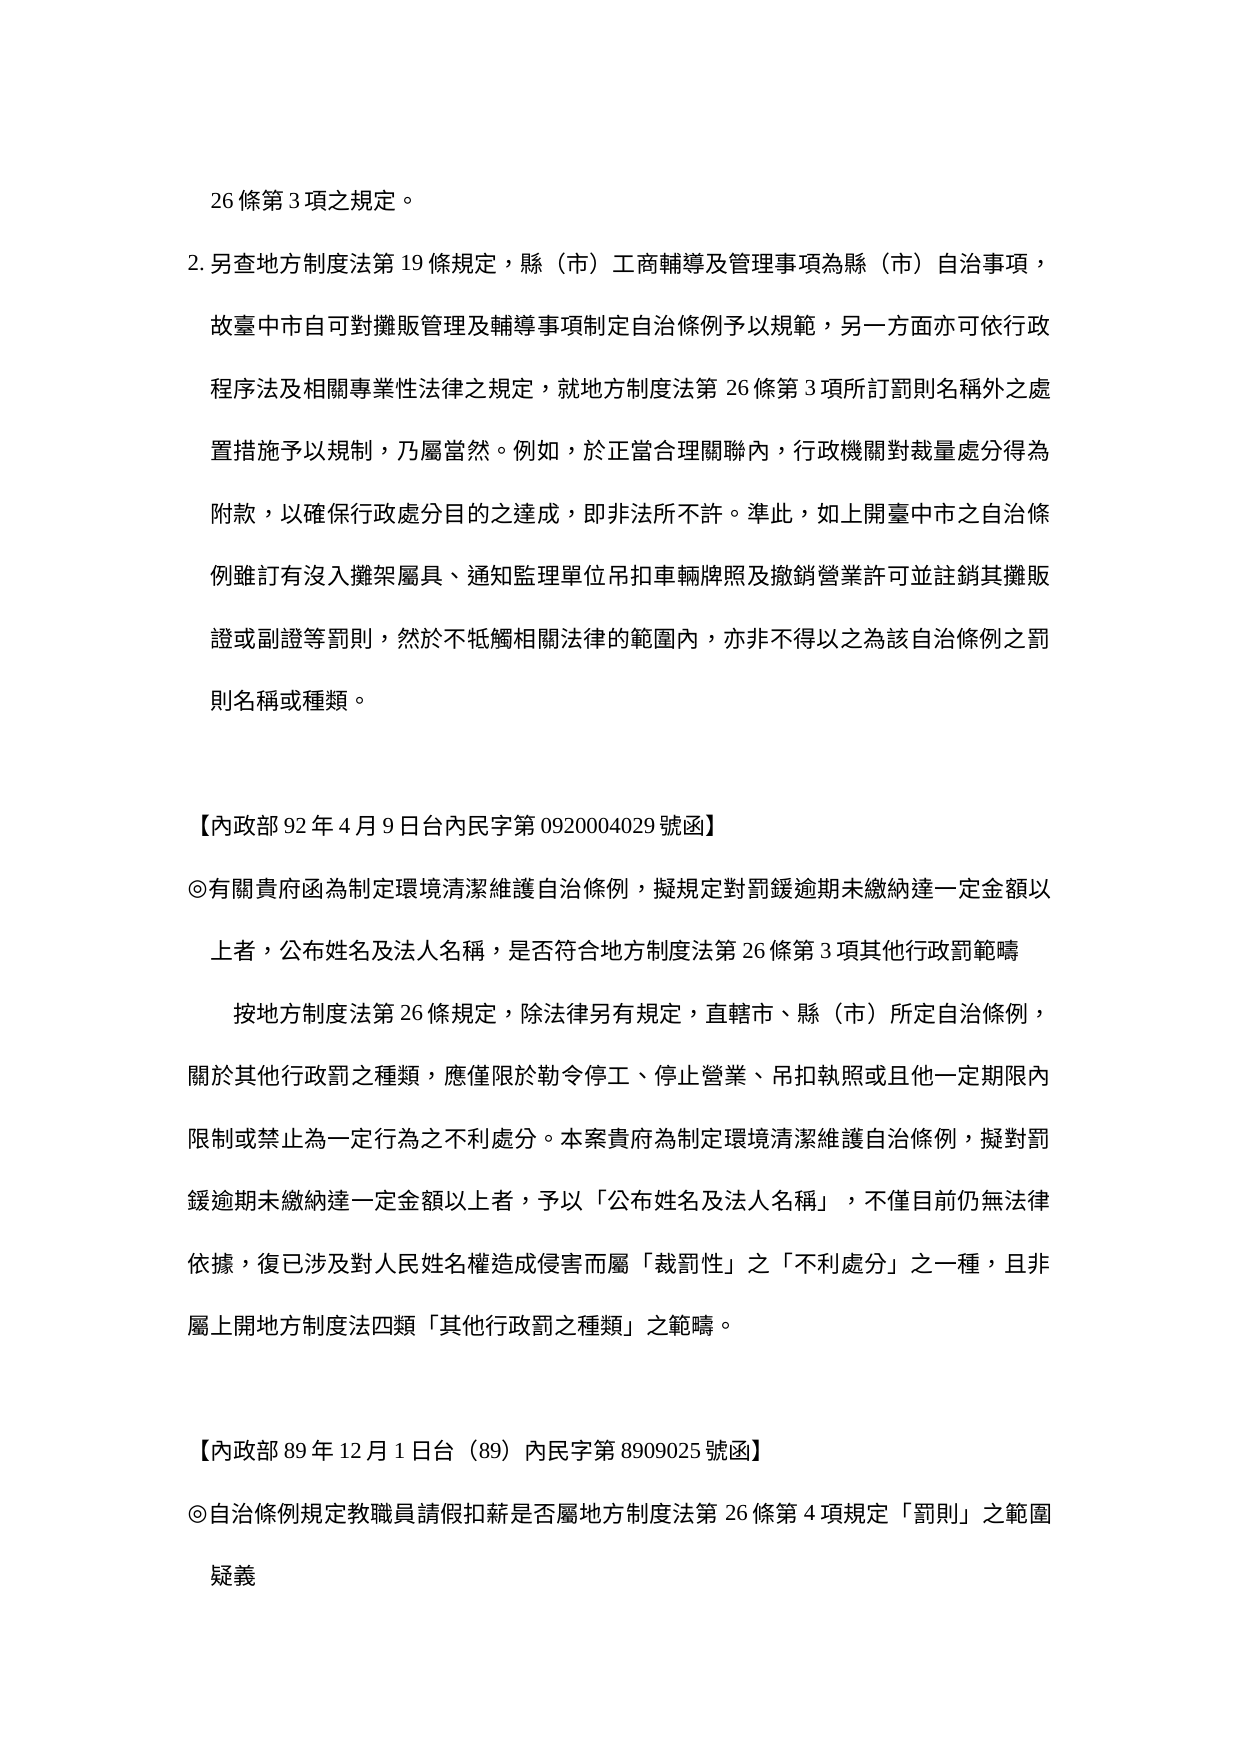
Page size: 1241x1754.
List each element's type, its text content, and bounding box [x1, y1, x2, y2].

text 【內政部89年12月1日台（89）內民字第8909025號函】 [187, 1408, 1053, 1471]
text 26條第3項之規定。 [187, 158, 1053, 221]
text 【內政部92年4月9日台內民字第0920004029號函】 [187, 783, 1053, 846]
text ◎有關貴府函為制定環境清潔維護自治條例，擬規定對罰鍰逾期未繳納達一定金額以上者，公布姓名及法人名稱，是否符合地方制度法第26條第3項其他行政罰範疇 [187, 846, 1053, 971]
text 2. 另查地方制度法第19條規定，縣（市）工商輔導及管理事項為縣（市）自治事項，故臺中市自可對攤販管理及輔導事項制定自治條例予以規範，另一方面亦可依行政程序法及相關專業性法律之規定，就地方制度法第26條第3項所訂罰則名稱外之處置措施予以規制，乃屬當然。例如，於正當合理關聯內，行政機關對裁量處分得為附款，以確保行政處分目的之達成，即非法所不許。準此，如上開臺中市之自治條例雖訂有沒入攤架屬具、通知監理單位吊扣車輛牌照及撤銷營業許可並註銷其攤販證或副證等罰則，然於不牴觸相關法律的範圍內，亦非不得以之為該自治條例之罰則名稱或種類。 [187, 221, 1053, 721]
text 按地方制度法第26條規定，除法律另有規定，直轄市、縣（市）所定自治條例，關於其他行政罰之種類，應僅限於勒令停工、停止營業、吊扣執照或且他一定期限內限制或禁止為一定行為之不利處分。本案貴府為制定環境清潔維護自治條例，擬對罰鍰逾期未繳納達一定金額以上者，予以「公布姓名及法人名稱」，不僅目前仍無法律依據，復已涉及對人民姓名權造成侵害而屬「裁罰性」之「不利處分」之一種，且非屬上開地方制度法四類「其他行政罰之種類」之範疇。 [187, 971, 1053, 1346]
text ◎自治條例規定教職員請假扣薪是否屬地方制度法第26條第4項規定「罰則」之範圍疑義 [187, 1471, 1053, 1596]
